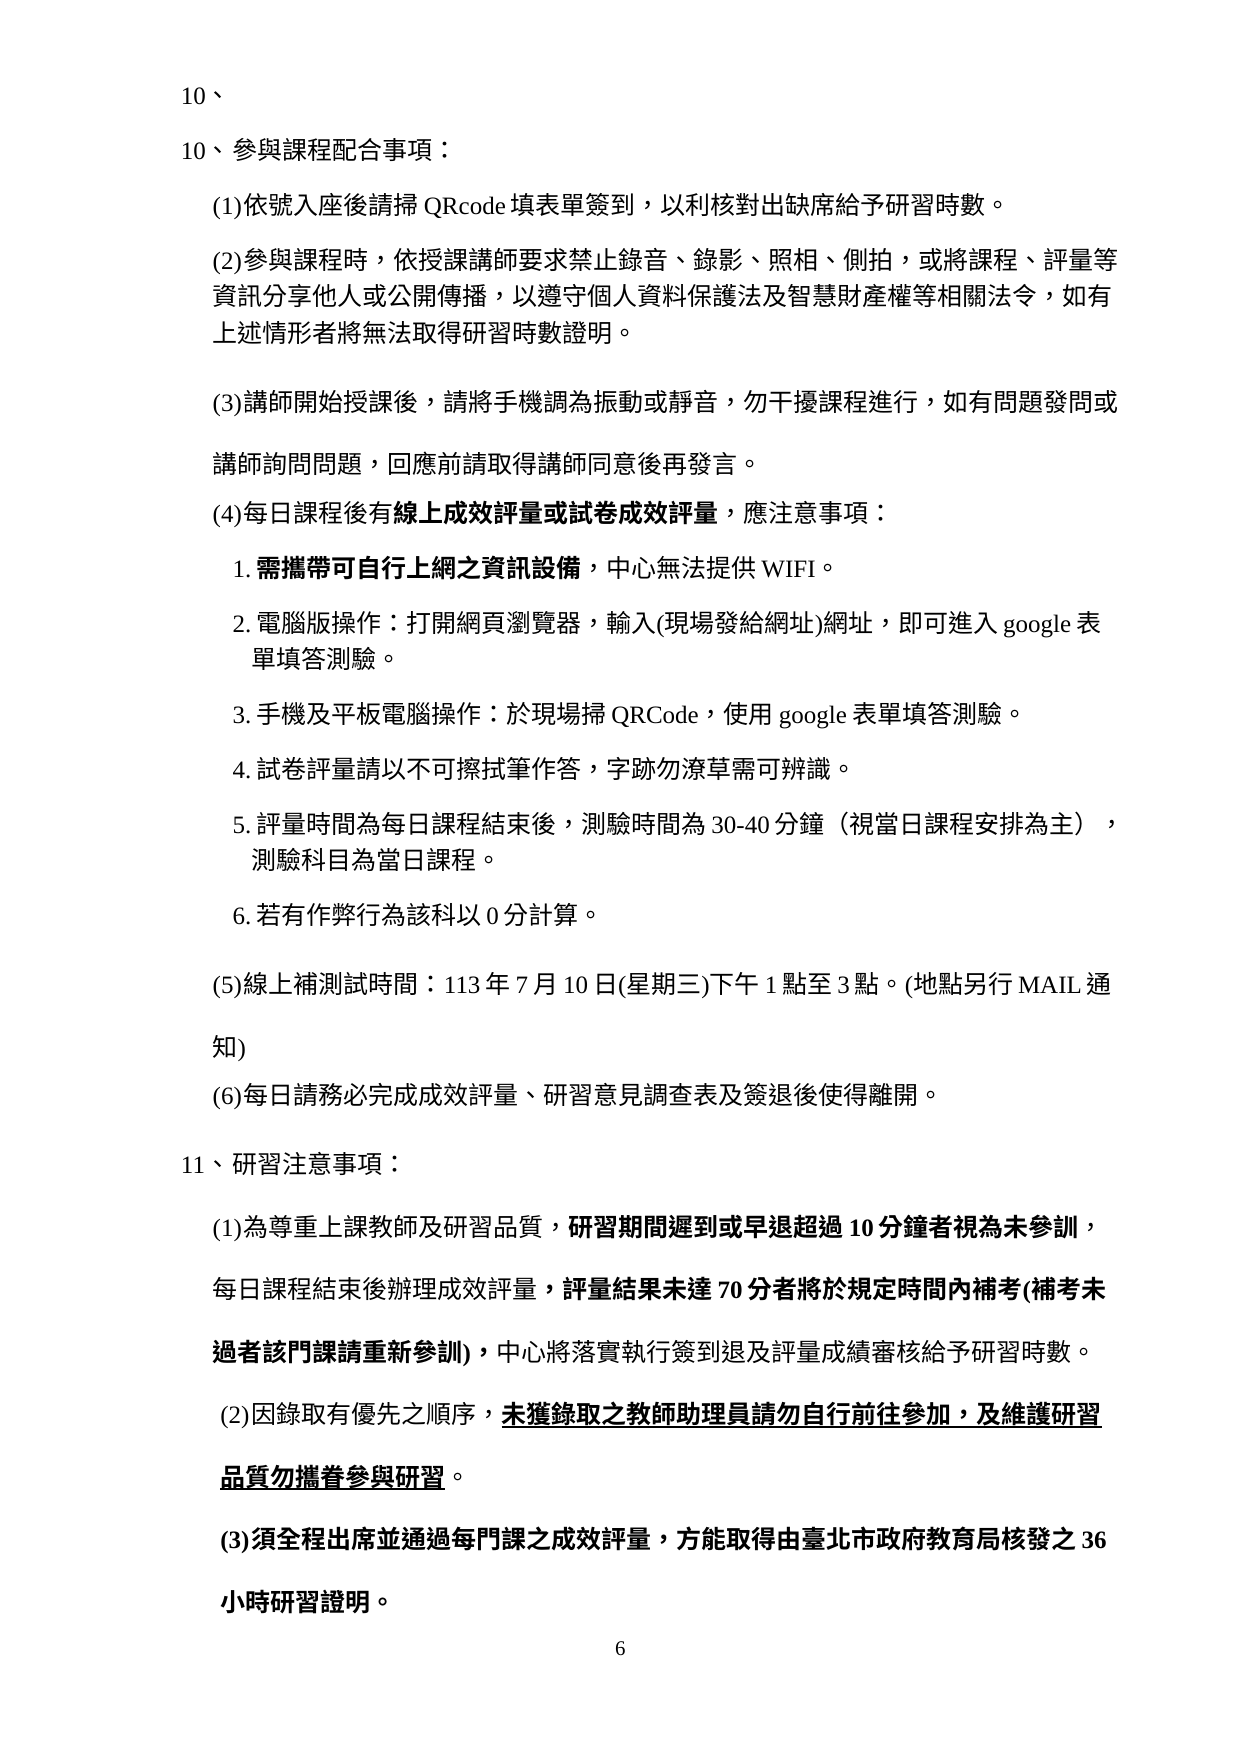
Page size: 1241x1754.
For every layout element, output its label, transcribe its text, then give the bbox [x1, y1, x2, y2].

list 需攜帶可自行上網之資訊設備，中心無法提供WIFI。 [251, 548, 1122, 584]
list 每日請務必完成成效評量、研習意見調查表及簽退後使得離開。 [212, 1076, 1122, 1112]
list 參與課程配合事項： [181, 131, 1122, 167]
list 須全程出席並通過每門課之成效評量，方能取得由臺北市政府教育局核發之36小時研習證明。 [220, 1496, 1122, 1621]
list 因錄取有優先之順序，未獲錄取之教師助理員請勿自行前往參加，及維護研習品質勿攜眷參與研習。 [220, 1371, 1122, 1496]
list 手機及平板電腦操作：於現場掃QRCode，使用google表單填答測驗。 [251, 694, 1122, 731]
list 若有作弊行為該科以0分計算。 [251, 896, 1122, 932]
list 為尊重上課教師及研習品質，研習期間遲到或早退超過10分鐘者視為未參訓，每日課程結束後辦理成效評量，評量結果未達70分者將於規定時間內補考(補考未過者該門課請重新參訓)，中心將落實執行簽到退及評量成績審核給予研習時數。 [212, 1184, 1122, 1371]
list 試卷評量請以不可擦拭筆作答，字跡勿潦草需可辨識。 [251, 749, 1122, 786]
list 線上補測試時間：113年7月10日(星期三)下午1點至3點。(地點另行MAIL通知) [212, 941, 1122, 1066]
list 參與課程時，依授課講師要求禁止錄音、錄影、照相、側拍，或將課程、評量等資訊分享他人或公開傳播，以遵守個人資料保護法及智慧財產權等相關法令，如有上述情形者將無法取得研習時數證明。 [212, 241, 1122, 349]
list 評量時間為每日課程結束後，測驗時間為30-40分鐘（視當日課程安排為主），測驗科目為當日課程。 [251, 804, 1122, 877]
list 依號入座後請掃QRcode填表單簽到，以利核對出缺席給予研習時數。 [212, 186, 1122, 222]
list 電腦版操作：打開網頁瀏覽器，輸入(現場發給網址)網址，即可進入google表單填答測驗。 [251, 603, 1122, 676]
list 每日課程後有線上成效評量或試卷成效評量，應注意事項： [212, 493, 1122, 529]
list 講師開始授課後，請將手機調為振動或靜音，勿干擾課程進行，如有問題發問或講師詢問問題，回應前請取得講師同意後再發言。 [212, 359, 1122, 484]
list 研習注意事項： [181, 1121, 1122, 1184]
